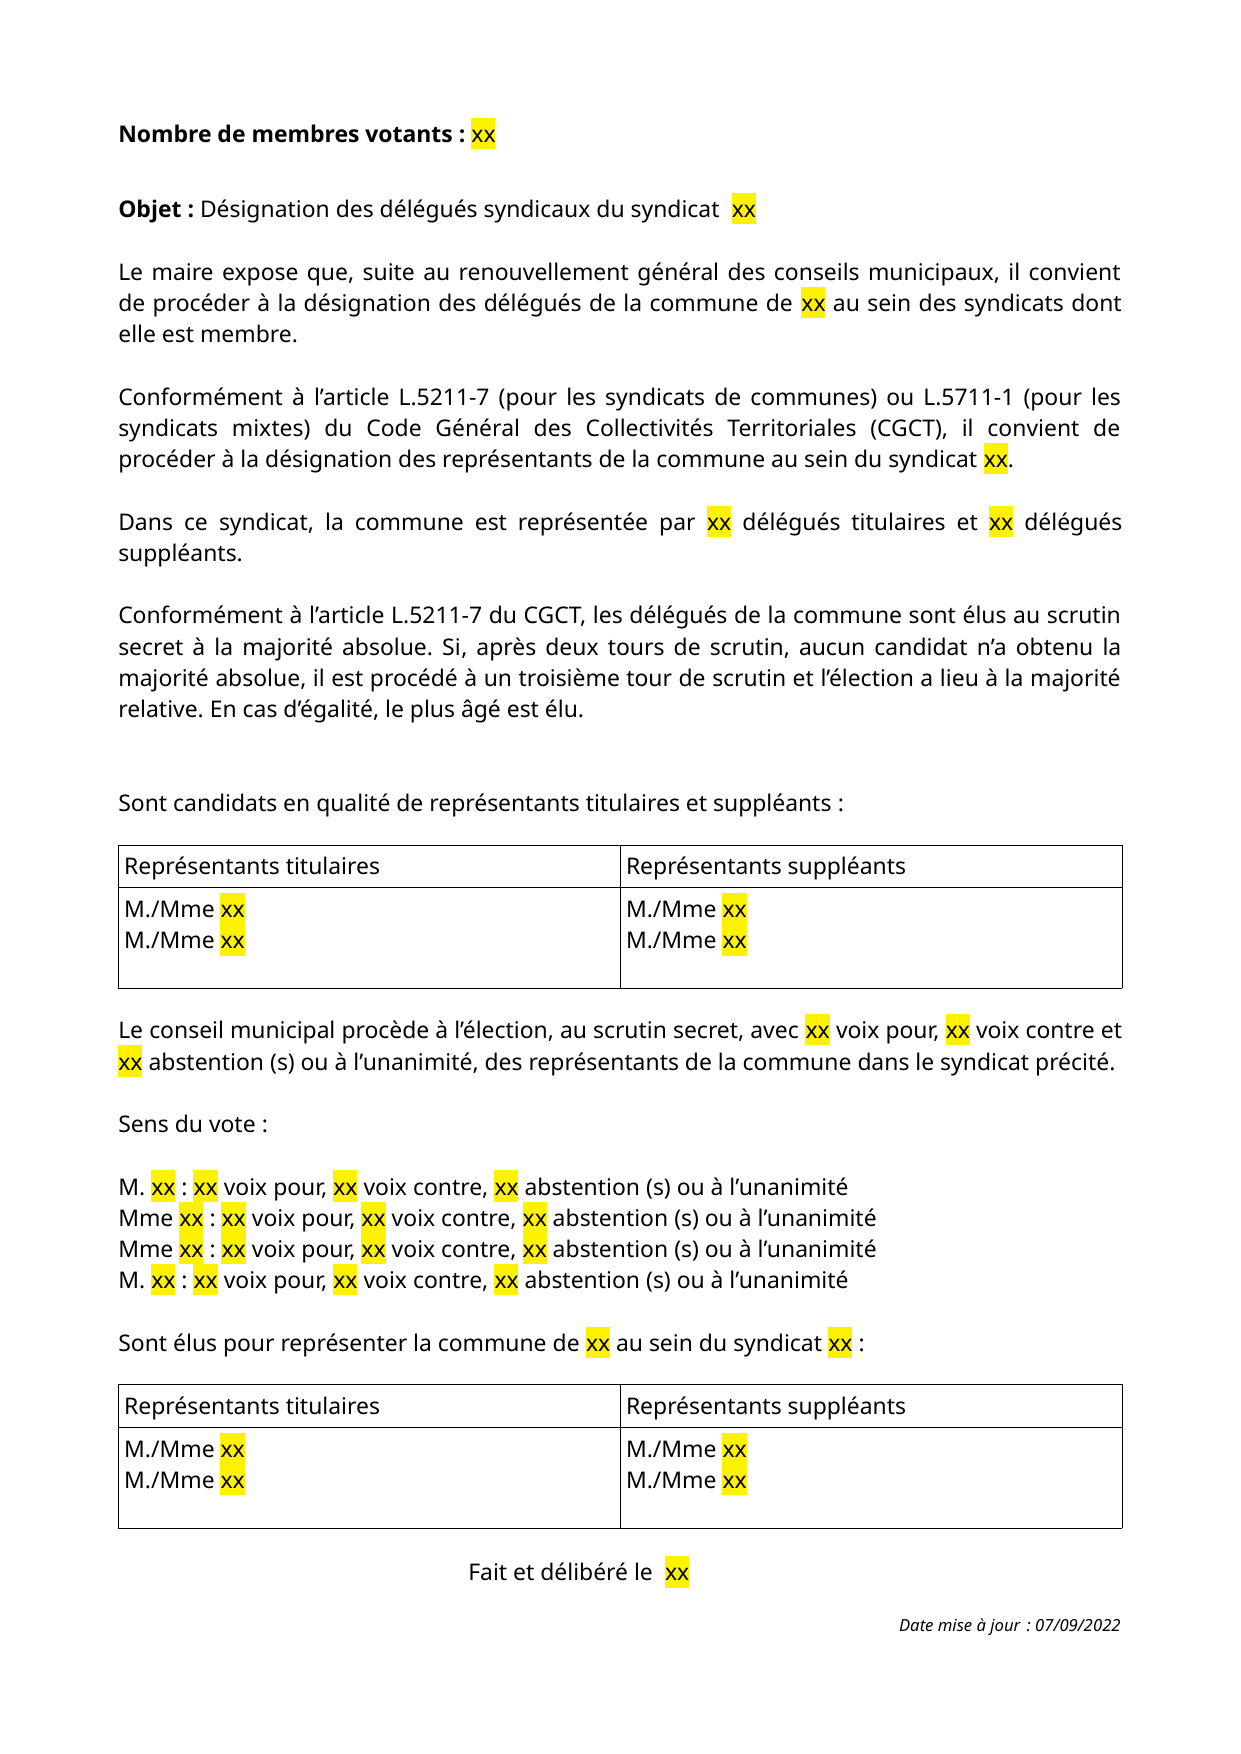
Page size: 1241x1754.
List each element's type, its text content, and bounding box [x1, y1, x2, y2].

text Fait et délibéré le xx [118, 1556, 1122, 1588]
text Nombre de membres votants : xx [118, 118, 1122, 149]
text Le maire expose que, suite au renouvellement général des conseils municipaux, il convient de procéder à la désignation des délégués de la commune de xx au sein des syndicats dont elle est membre. [118, 256, 1122, 349]
text Sont candidats en qualité de représentants titulaires et suppléants : [118, 787, 1122, 818]
text Mme xx : xx voix pour, xx voix contre, xx abstention (s) ou à l’unanimité [118, 1233, 1122, 1264]
text M. xx : xx voix pour, xx voix contre, xx abstention (s) ou à l’unanimité [118, 1264, 1122, 1295]
table_header Représentants suppléants [621, 1385, 1122, 1427]
text Mme xx : xx voix pour, xx voix contre, xx abstention (s) ou à l’unanimité [118, 1202, 1122, 1233]
text M. xx : xx voix pour, xx voix contre, xx abstention (s) ou à l’unanimité [118, 1170, 1122, 1202]
text Conformément à l’article L.5211-7 du CGCT, les délégués de la commune sont élus au scrutin secret à la majorité absolue. Si, après deux tours de scrutin, aucun candidat n’a obtenu la majorité absolue, il est procédé à un troisième tour de scrutin et l’élection a lieu à la majorité relative. En cas d’égalité, le plus âgé est élu. [118, 599, 1122, 724]
table_cell M./Mme xx M./Mme xx [119, 1428, 620, 1527]
table_header Représentants titulaires [119, 846, 620, 887]
text Sont élus pour représenter la commune de xx au sein du syndicat xx : [118, 1327, 1122, 1358]
text Conformément à l’article L.5211-7 (pour les syndicats de communes) ou L.5711-1 (pour les syndicats mixtes) du Code Général des Collectivités Territoriales (CGCT), il convient de procéder à la désignation des représentants de la commune au sein du syndicat xx. [118, 381, 1122, 474]
table_cell M./Mme xx M./Mme xx [621, 888, 1122, 988]
table_cell M./Mme xx M./Mme xx [119, 888, 620, 988]
table_cell M./Mme xx M./Mme xx [621, 1428, 1122, 1527]
text Le conseil municipal procède à l’élection, au scrutin secret, avec xx voix pour, xx voix contre et xx abstention (s) ou à l’unanimité, des représentants de la commune dans le syndicat précité. [118, 1014, 1122, 1077]
text Dans ce syndicat, la commune est représentée par xx délégués titulaires et xx délégués suppléants. [118, 506, 1122, 568]
text Objet : Désignation des délégués syndicaux du syndicat xx [118, 193, 1122, 224]
table_header Représentants suppléants [621, 846, 1122, 887]
text Sens du vote : [118, 1108, 1122, 1139]
table_header Représentants titulaires [119, 1385, 620, 1427]
